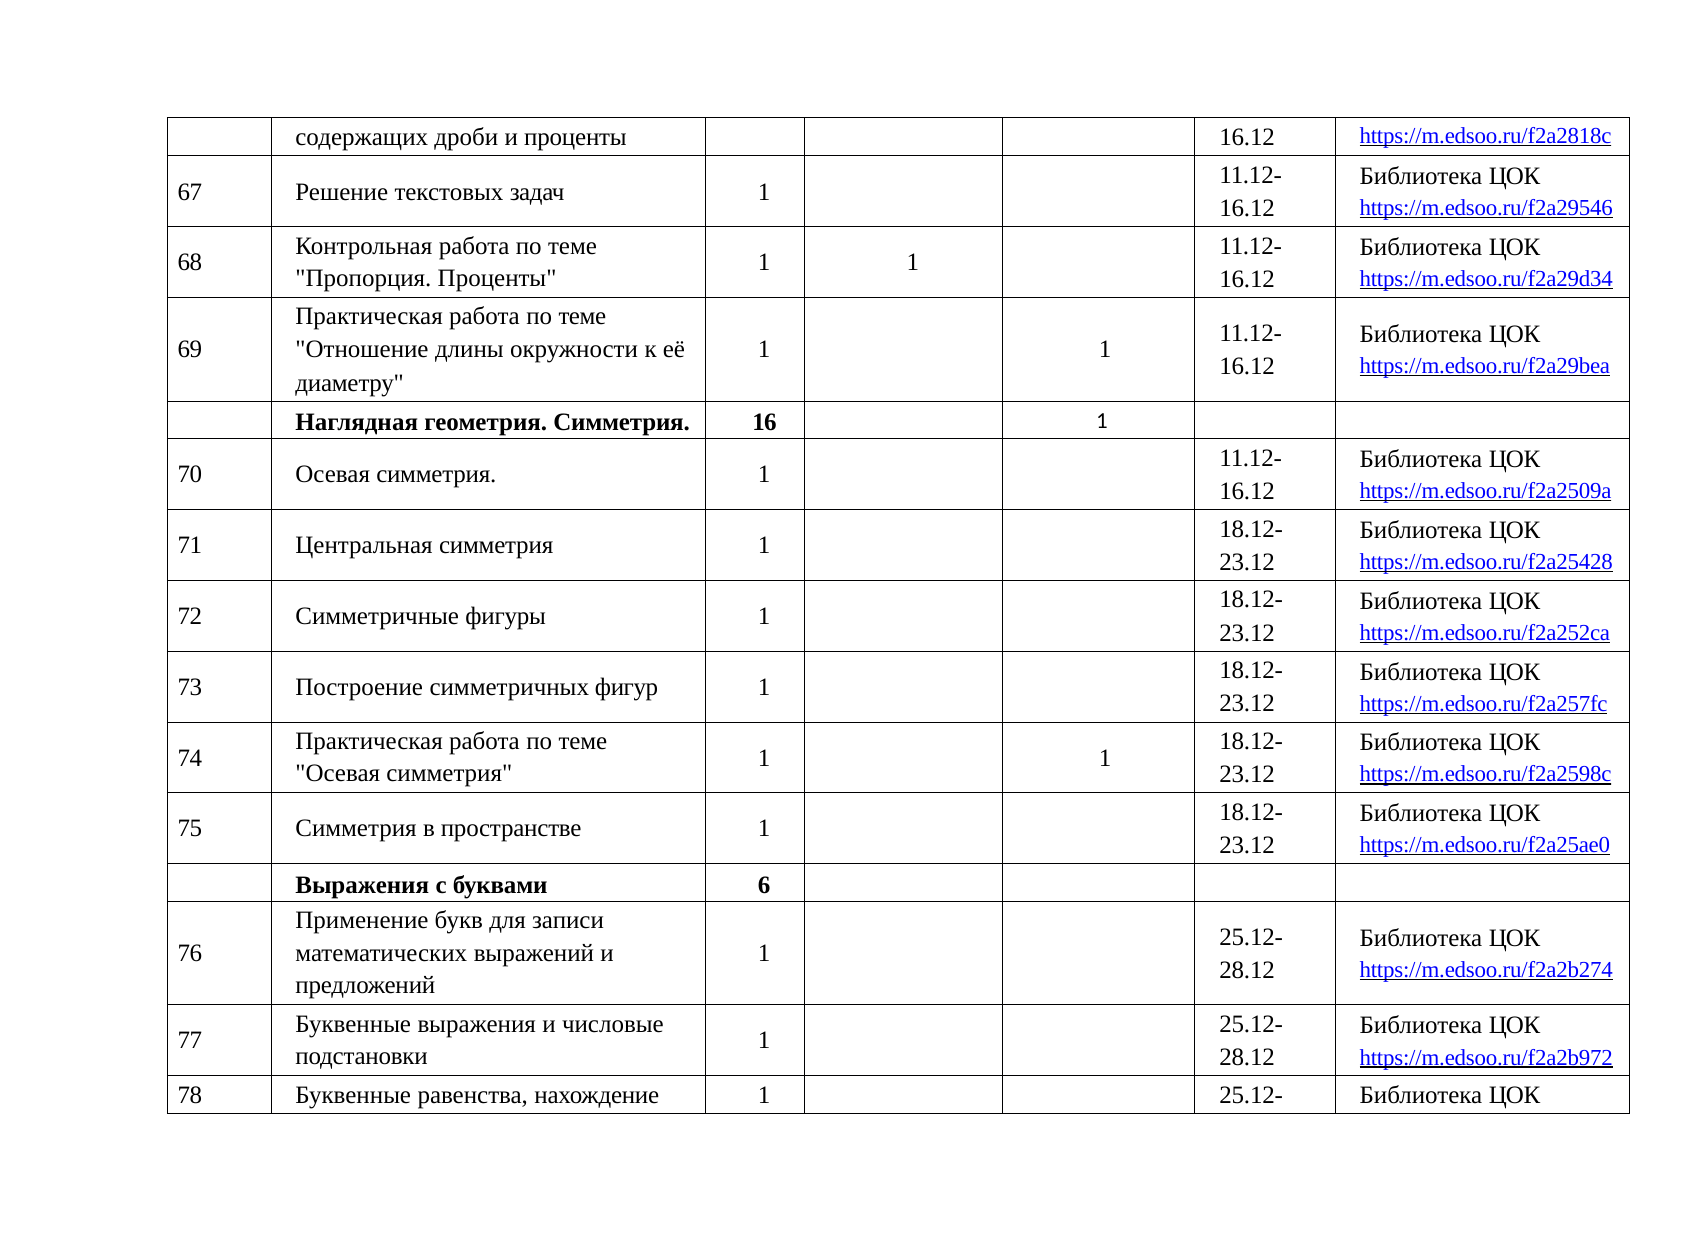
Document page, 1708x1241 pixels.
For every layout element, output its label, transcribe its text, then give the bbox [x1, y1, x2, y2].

table_cell 74 [168, 723, 271, 792]
table_cell 1 [706, 902, 804, 1004]
table_cell Библиотека ЦОК https://m.edsoo.ru/f2a2b274 [1336, 902, 1629, 1004]
table_cell 77 [168, 1005, 271, 1075]
table_cell 16 [706, 402, 804, 438]
table_cell Применение букв для записи математических выражений и предложений [272, 902, 705, 1004]
table_cell 67 [168, 156, 271, 226]
table_cell Буквенные равенства, нахождение [272, 1076, 705, 1113]
table_cell [1003, 510, 1194, 580]
table_cell [1003, 652, 1194, 721]
table_cell 1 [1003, 298, 1194, 401]
table_cell [805, 581, 1002, 651]
table_cell Библиотека ЦОК https://m.edsoo.ru/f2a25428 [1336, 510, 1629, 580]
table_cell [1003, 227, 1194, 297]
table_cell 1 [706, 156, 804, 226]
table_cell Решение текстовых задач [272, 156, 705, 226]
table_cell 25.12- 28.12 [1195, 902, 1335, 1004]
table_cell 72 [168, 581, 271, 651]
table_cell [1336, 402, 1629, 438]
table_cell Выражения с буквами [272, 864, 705, 901]
table_cell Симметрия в пространстве [272, 793, 705, 863]
table_cell [805, 402, 1002, 438]
table_cell [1003, 581, 1194, 651]
table_cell 78 [168, 1076, 271, 1113]
table_cell Библиотека ЦОК https://m.edsoo.ru/f2a25ae0 [1336, 793, 1629, 863]
table_cell [805, 298, 1002, 401]
table_cell [1003, 864, 1194, 901]
table_cell 18.12- 23.12 [1195, 581, 1335, 651]
table_cell [168, 864, 271, 901]
table_cell 18.12- 23.12 [1195, 510, 1335, 580]
table_cell [1003, 1076, 1194, 1113]
table_cell [805, 793, 1002, 863]
table_cell 11.12- 16.12 [1195, 156, 1335, 226]
table_cell [805, 652, 1002, 721]
table_cell 1 [706, 1005, 804, 1075]
table_cell Библиотека ЦОК https://m.edsoo.ru/f2a2509a [1336, 439, 1629, 509]
table_cell 1 [706, 652, 804, 721]
table_cell 1 [706, 227, 804, 297]
table_cell [1003, 439, 1194, 509]
table_cell Центральная симметрия [272, 510, 705, 580]
table_cell [1195, 864, 1335, 901]
table_cell Практическая работа по теме "Отношение длины окружности к её диаметру" [272, 298, 705, 401]
table_cell Библиотека ЦОК https://m.edsoo.ru/f2a29bea [1336, 298, 1629, 401]
table_cell [1003, 1005, 1194, 1075]
table_cell [805, 723, 1002, 792]
table_cell 1 [706, 581, 804, 651]
table_cell [805, 439, 1002, 509]
table_cell 1 [706, 298, 804, 401]
table_cell 68 [168, 227, 271, 297]
table_header [706, 118, 804, 155]
table_cell 69 [168, 298, 271, 401]
table_cell 1 [706, 723, 804, 792]
table_cell [168, 402, 271, 438]
table_cell 11.12- 16.12 [1195, 298, 1335, 401]
table_cell [1336, 864, 1629, 901]
table_cell 70 [168, 439, 271, 509]
table_cell Библиотека ЦОК https://m.edsoo.ru/f2a252ca [1336, 581, 1629, 651]
table_cell Контрольная работа по теме "Пропорция. Проценты" [272, 227, 705, 297]
table_cell 18.12- 23.12 [1195, 723, 1335, 792]
table_cell Осевая симметрия. [272, 439, 705, 509]
table_cell [1003, 156, 1194, 226]
table_cell Библиотека ЦОК https://m.edsoo.ru/f2a29546 [1336, 156, 1629, 226]
table_header [1003, 118, 1194, 155]
table_cell 1 [1003, 402, 1194, 438]
table_cell 1 [1003, 723, 1194, 792]
table_cell [1195, 402, 1335, 438]
table_cell 1 [706, 510, 804, 580]
table_cell [805, 902, 1002, 1004]
table_cell [805, 156, 1002, 226]
table_cell 25.12- 28.12 [1195, 1005, 1335, 1075]
table_cell [805, 1076, 1002, 1113]
table_cell 1 [706, 793, 804, 863]
table_cell [1003, 793, 1194, 863]
table_cell [805, 1005, 1002, 1075]
table_cell 1 [706, 1076, 804, 1113]
table_cell 18.12- 23.12 [1195, 793, 1335, 863]
table_cell 11.12- 16.12 [1195, 439, 1335, 509]
table_header содержащих дроби и проценты [272, 118, 705, 155]
table_cell 76 [168, 902, 271, 1004]
table_cell 6 [706, 864, 804, 901]
table_cell 18.12- 23.12 [1195, 652, 1335, 721]
table_cell [805, 864, 1002, 901]
table_cell Построение симметричных фигур [272, 652, 705, 721]
table_header [805, 118, 1002, 155]
table_cell Библиотека ЦОК [1336, 1076, 1629, 1113]
table_cell Практическая работа по теме "Осевая симметрия" [272, 723, 705, 792]
table_cell Библиотека ЦОК https://m.edsoo.ru/f2a29d34 [1336, 227, 1629, 297]
table_cell 75 [168, 793, 271, 863]
table_header https://m.edsoo.ru/f2a2818c [1336, 118, 1629, 155]
table_cell Библиотека ЦОК https://m.edsoo.ru/f2a2598c [1336, 723, 1629, 792]
table_cell [1003, 902, 1194, 1004]
table_cell 71 [168, 510, 271, 580]
table_cell 11.12- 16.12 [1195, 227, 1335, 297]
table_cell Симметричные фигуры [272, 581, 705, 651]
table_header 16.12 [1195, 118, 1335, 155]
table_cell 25.12- [1195, 1076, 1335, 1113]
table_cell Буквенные выражения и числовые подстановки [272, 1005, 705, 1075]
table_cell Библиотека ЦОК https://m.edsoo.ru/f2a257fc [1336, 652, 1629, 721]
table_cell 73 [168, 652, 271, 721]
table_cell 1 [805, 227, 1002, 297]
table_cell 1 [706, 439, 804, 509]
table_header [168, 118, 271, 155]
table_cell Библиотека ЦОК https://m.edsoo.ru/f2a2b972 [1336, 1005, 1629, 1075]
table_cell Наглядная геометрия. Симметрия. [272, 402, 705, 438]
table_cell [805, 510, 1002, 580]
